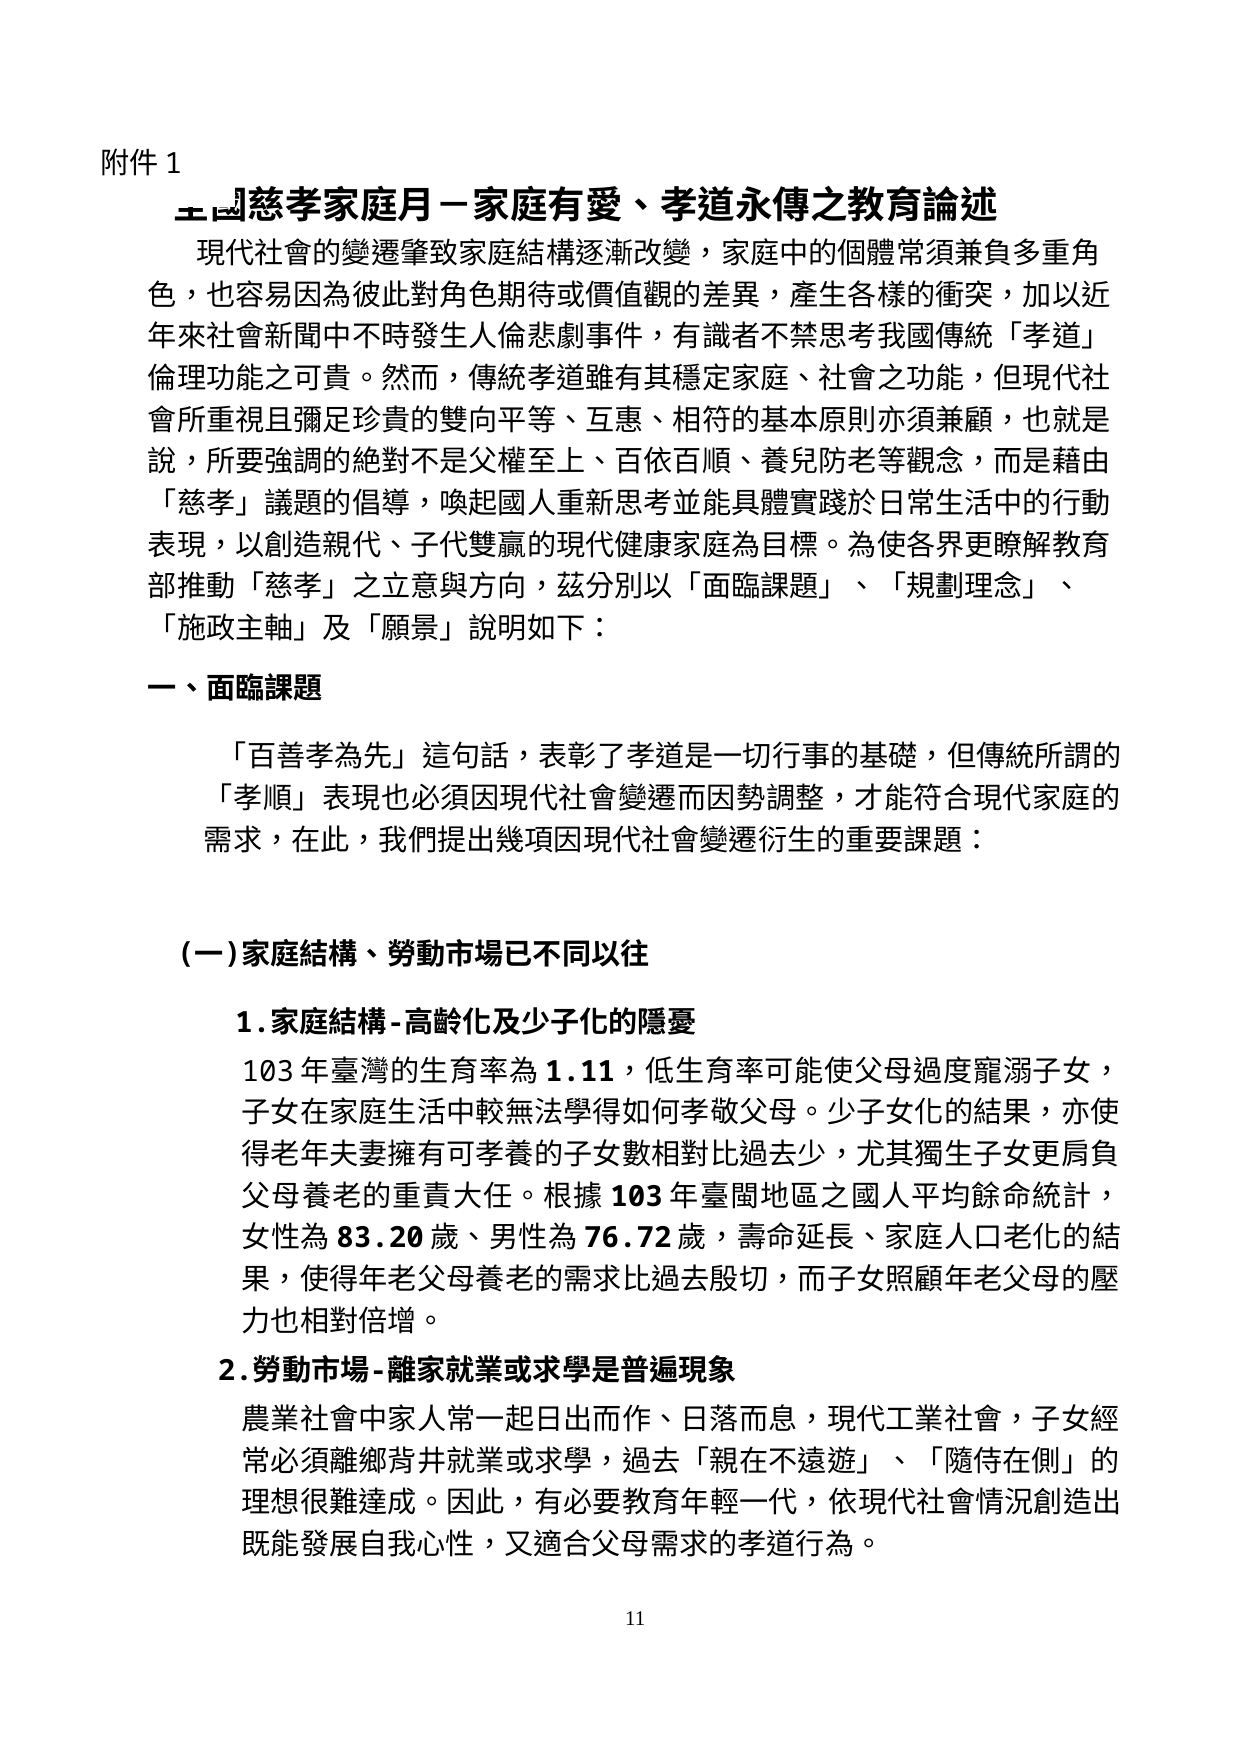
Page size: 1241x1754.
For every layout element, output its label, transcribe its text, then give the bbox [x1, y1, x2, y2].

text 農業社會中家人常一起日出而作、日落而息，現代工業社會，子女經常必須離鄉背井就業或求學，過去「親在不遠遊」、「隨侍在側」的理想很難達成。因此，有必要教育年輕一代，依現代社會情況創造出既能發展自我心性，又適合父母需求的孝道行為。 [241, 1396, 1122, 1563]
text 一、面臨課題 [148, 665, 1122, 707]
text 現代社會的變遷肇致家庭結構逐漸改變，家庭中的個體常須兼負多重角色，也容易因為彼此對角色期待或價值觀的差異，產生各樣的衝突，加以近年來社會新聞中不時發生人倫悲劇事件，有識者不禁思考我國傳統「孝道」倫理功能之可貴。然而，傳統孝道雖有其穩定家庭、社會之功能，但現代社會所重視且彌足珍貴的雙向平等、互惠、相符的基本原則亦須兼顧，也就是說，所要強調的絶對不是父權至上、百依百順、養兒防老等觀念，而是藉由「慈孝」議題的倡導，喚起國人重新思考並能具體實踐於日常生活中的行動表現，以創造親代、子代雙贏的現代健康家庭為目標。為使各界更瞭解教育部推動「慈孝」之立意與方向，茲分別以「面臨課題」、「規劃理念」、「施政主軸」及「願景」說明如下： [85, 132, 235, 207]
text 103年臺灣的生育率為1.11，低生育率可能使父母過度寵溺子女，子女在家庭生活中較無法學得如何孝敬父母。少子女化的結果，亦使得老年夫妻擁有可孝養的子女數相對比過去少，尤其獨生子女更肩負父母養老的重責大任。根據103年臺閩地區之國人平均餘命統計，女性為83.20歲、男性為76.72歲，壽命延長、家庭人口老化的結果，使得年老父母養老的需求比過去殷切，而子女照顧年老父母的壓力也相對倍增。 [241, 1048, 1122, 1339]
text 全國慈孝家庭月－家庭有愛、孝道永傳之教育論述 [173, 160, 1122, 222]
text (一)家庭結構、勞動市場已不同以往 [148, 910, 1122, 972]
text 「百善孝為先」這句話，表彰了孝道是一切行事的基礎，但傳統所謂的「孝順」表現也必須因現代社會變遷而因勢調整，才能符合現代家庭的需求，在此，我們提出幾項因現代社會變遷衍生的重要課題： [148, 733, 1122, 858]
text 2.勞動市場-離家就業或求學是普遍現象 [148, 1347, 1122, 1389]
text 1.家庭結構-高齡化及少子化的隱憂 [148, 999, 1122, 1040]
text 現代社會的變遷肇致家庭結構逐漸改變，家庭中的個體常須兼負多重角色，也容易因為彼此對角色期待或價值觀的差異，產生各樣的衝突，加以近年來社會新聞中不時發生人倫悲劇事件，有識者不禁思考我國傳統「孝道」倫理功能之可貴。然而，傳統孝道雖有其穩定家庭、社會之功能，但現代社會所重視且彌足珍貴的雙向平等、互惠、相符的基本原則亦須兼顧，也就是說，所要強調的絶對不是父權至上、百依百順、養兒防老等觀念，而是藉由「慈孝」議題的倡導，喚起國人重新思考並能具體實踐於日常生活中的行動表現，以創造親代、子代雙贏的現代健康家庭為目標。為使各界更瞭解教育部推動「慈孝」之立意與方向，茲分別以「面臨課題」、「規劃理念」、「施政主軸」及「願景」說明如下： [148, 230, 1122, 647]
text 附件1 [100, 139, 220, 182]
